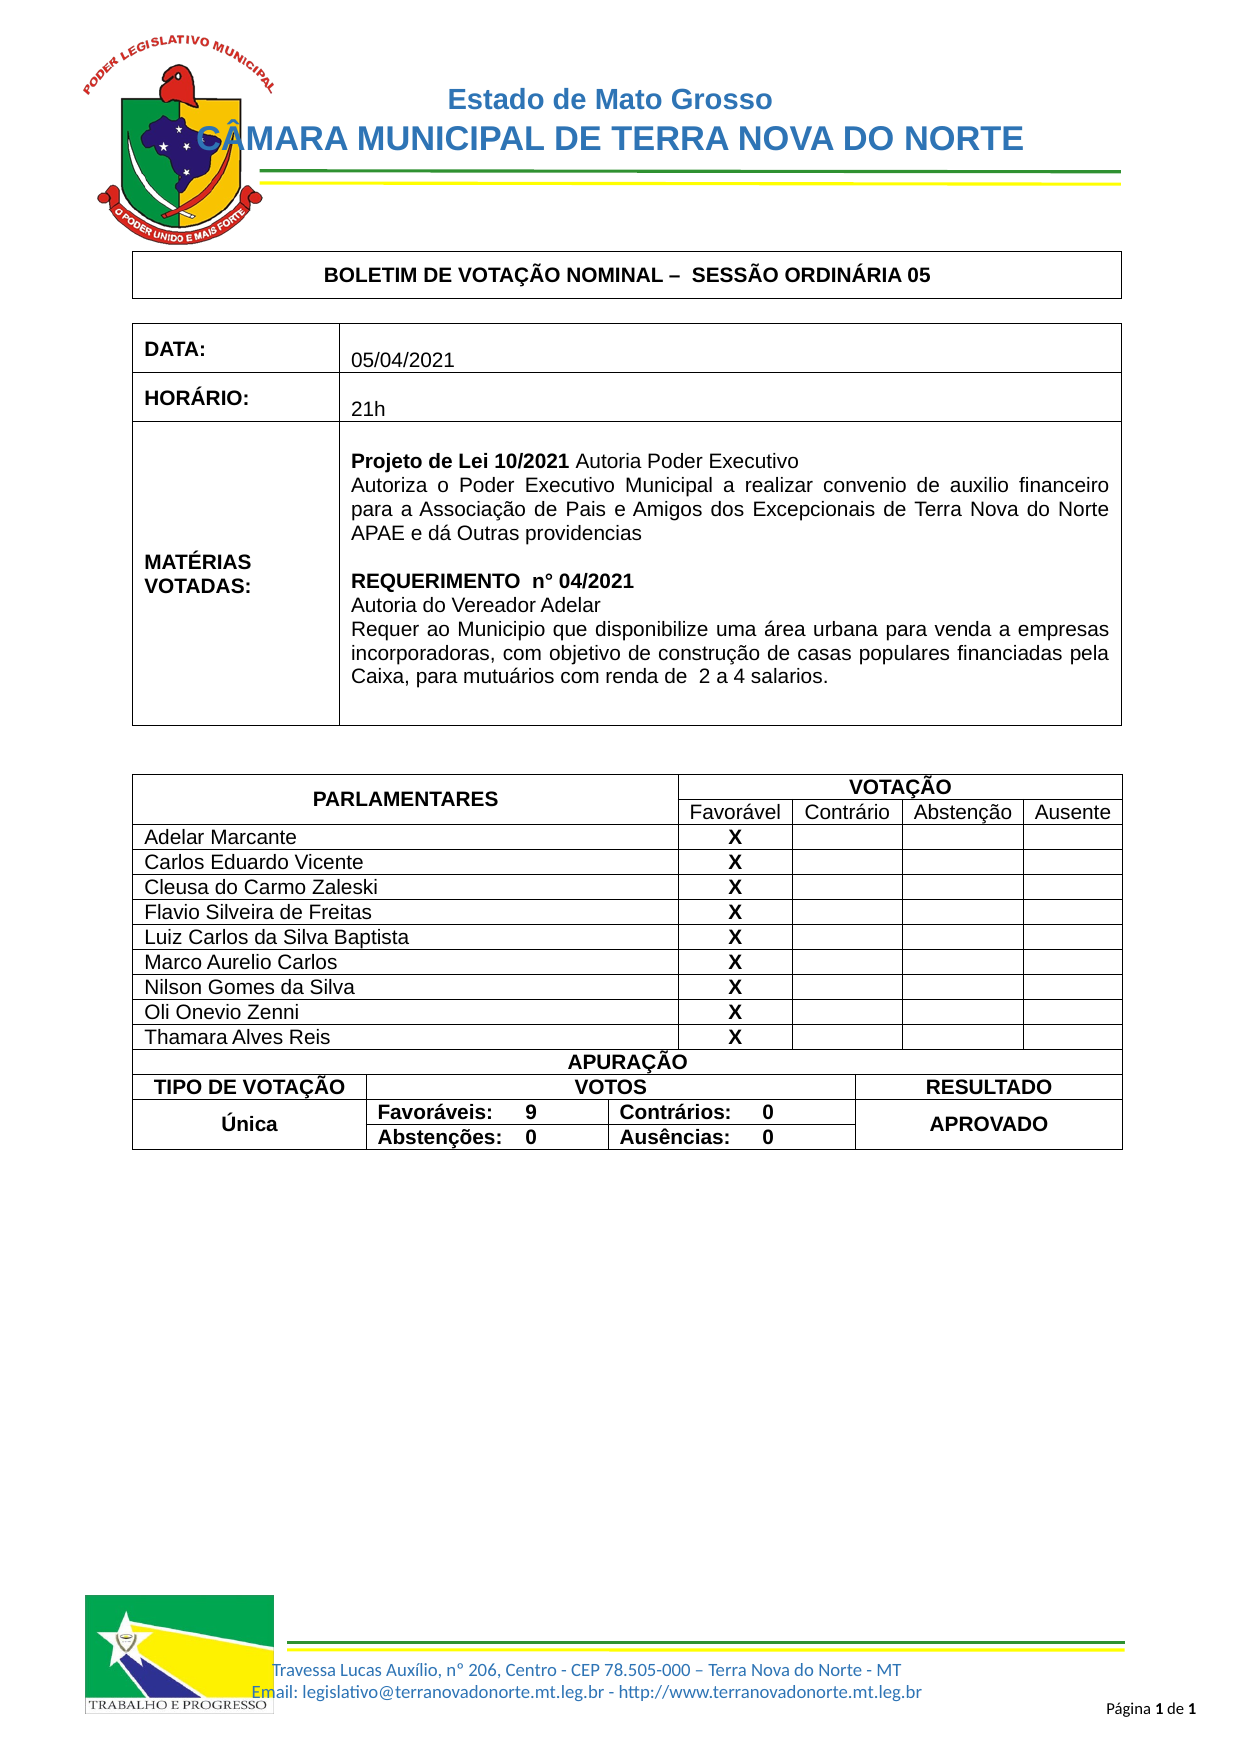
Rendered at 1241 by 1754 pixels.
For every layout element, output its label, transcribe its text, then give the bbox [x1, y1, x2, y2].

picture [85, 1595, 274, 1714]
table_cell [903, 825, 1023, 849]
table_header VOTAÇÃO [679, 775, 1122, 799]
table_cell [903, 1025, 1023, 1049]
table_cell Abstenção [903, 800, 1023, 824]
table_header DATA: [133, 324, 339, 372]
table_cell Nilson Gomes da Silva [133, 975, 678, 999]
table_cell [793, 825, 902, 849]
table_cell [903, 925, 1023, 949]
table_cell [1024, 975, 1122, 999]
table_cell [1024, 900, 1122, 924]
table_cell Cleusa do Carmo Zaleski [133, 875, 678, 899]
table_cell Abstenções: [367, 1125, 514, 1149]
table_cell [793, 875, 902, 899]
table_header 05/04/2021 [340, 324, 1121, 372]
table_cell X [679, 925, 792, 949]
table_cell Única [133, 1100, 366, 1149]
table_cell [1024, 1000, 1122, 1024]
table_cell [793, 975, 902, 999]
table_cell [903, 900, 1023, 924]
table_cell Ausente [1024, 800, 1122, 824]
table_cell X [679, 850, 792, 874]
table_cell Thamara Alves Reis [133, 1025, 678, 1049]
table_cell APROVADO [856, 1100, 1122, 1149]
table_cell Adelar Marcante [133, 825, 678, 849]
table_cell [793, 900, 902, 924]
table_cell [903, 850, 1023, 874]
table_cell [1024, 825, 1122, 849]
table_cell X [679, 1025, 792, 1049]
table_cell [793, 1000, 902, 1024]
table_cell X [679, 975, 792, 999]
table_cell Favoráveis: [367, 1100, 514, 1124]
table_cell HORÁRIO: [133, 373, 339, 421]
table_cell Luiz Carlos da Silva Baptista [133, 925, 678, 949]
table_cell Marco Aurelio Carlos [133, 950, 678, 974]
table_cell Favorável [679, 800, 792, 824]
table_cell [1024, 925, 1122, 949]
table_cell MATÉRIAS VOTADAS: [133, 422, 339, 725]
table_cell [903, 1000, 1023, 1024]
table_cell [1024, 850, 1122, 874]
table_cell [793, 1025, 902, 1049]
table_cell 21h [340, 373, 1121, 421]
table_header BOLETIM DE VOTAÇÃO NOMINAL – SESSÃO ORDINÁRIA 05 [133, 252, 1121, 298]
table_cell X [679, 825, 792, 849]
table_cell X [679, 900, 792, 924]
table_cell [1024, 1025, 1122, 1049]
table_cell X [679, 950, 792, 974]
table_cell Carlos Eduardo Vicente [133, 850, 678, 874]
table_cell Contrário [793, 800, 902, 824]
table_cell [903, 950, 1023, 974]
table_cell Projeto de Lei 10/2021 Autoria Poder Executivo Autoriza o Poder Executivo Municipal a realizar convenio de auxilio financeiro para a Associação de Pais e Amigos dos Excepcionais de Terra Nova do Norte APAE e dá Outras providencias REQUERIMENTO n° 04/2021 Autoria do Vereador Adelar Requer ao Municipio que disponibilize uma área urbana para venda a empresas incorporadoras, com objetivo de construção de casas populares financiadas pela Caixa, para mutuários com renda de 2 a 4 salarios. [340, 422, 1121, 725]
table_cell [793, 925, 902, 949]
table_cell TIPO DE VOTAÇÃO [133, 1075, 366, 1099]
table_cell X [679, 875, 792, 899]
table_cell 9 [514, 1100, 608, 1124]
table_cell [1024, 875, 1122, 899]
table_cell APURAÇÃO [133, 1050, 1122, 1074]
table_header PARLAMENTARES [133, 775, 678, 824]
table_cell [793, 950, 902, 974]
table_cell 0 [514, 1125, 608, 1149]
table_cell Contrários: [609, 1100, 751, 1124]
picture [80, 30, 278, 247]
table_cell [903, 975, 1023, 999]
table_cell X [679, 1000, 792, 1024]
table_cell 0 [751, 1100, 855, 1124]
table_cell Flavio Silveira de Freitas [133, 900, 678, 924]
table_cell [903, 875, 1023, 899]
table_cell RESULTADO [856, 1075, 1122, 1099]
table_cell [1024, 950, 1122, 974]
table_cell VOTOS [367, 1075, 855, 1099]
table_cell 0 [751, 1125, 855, 1149]
table_cell Ausências: [609, 1125, 751, 1149]
table_cell Oli Onevio Zenni [133, 1000, 678, 1024]
table_cell [793, 850, 902, 874]
